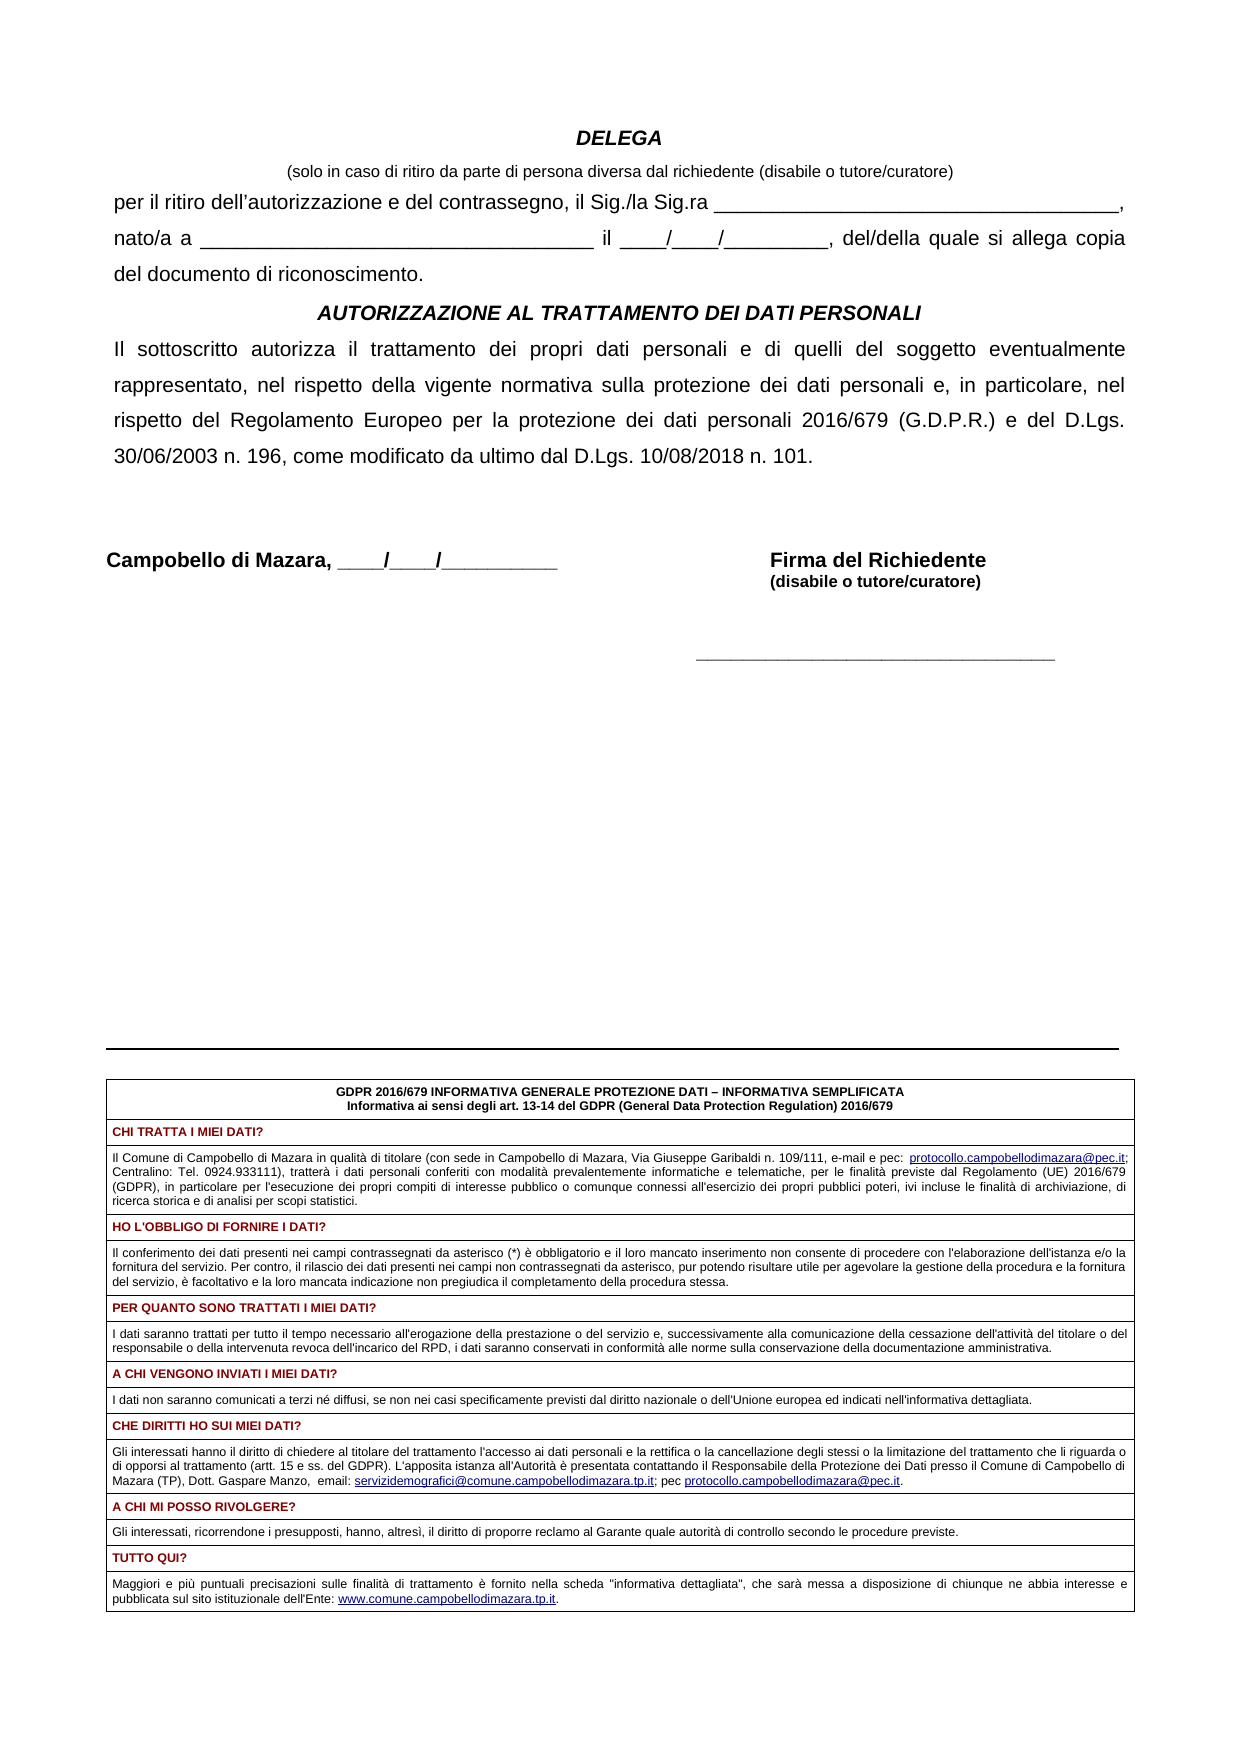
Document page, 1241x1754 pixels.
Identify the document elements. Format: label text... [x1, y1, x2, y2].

table_cell PER QUANTO SONO TRATTATI I MIEI DATI? [107, 1296, 1134, 1321]
table_cell DELEGA (solo in caso di ritiro da parte di persona diversa dal richiedente (disabile o tutore/curatore) per il ritiro dell’autorizzazione e del contrassegno, il Sig./la Sig.ra ___________________________________, nato/a a __________________________________ il ____/____/_________, del/della quale si allega copia del documento di riconoscimento. [106, 118, 1134, 293]
table_cell CHE DIRITTI HO SUI MIEI DATI? [107, 1414, 1134, 1439]
table_cell Il conferimento dei dati presenti nei campi contrassegnati da asterisco (*) è obbligatorio e il loro mancato inserimento non consente di procedere con l'elaborazione dell'istanza e/o la fornitura del servizio. Per contro, il rilascio dei dati presenti nei campi non contrassegnati da asterisco, pur potendo risultare utile per agevolare la gestione della procedura e la fornitura del servizio, è facoltativo e la loro mancata indicazione non pregiudica il completamento della procedura stessa. [107, 1241, 1134, 1294]
text (disabile o tutore/curatore) [106, 571, 1119, 591]
table_cell Maggiori e più puntuali precisazioni sulle finalità di trattamento è fornito nella scheda "informativa dettagliata", che sarà messa a disposizione di chiunque ne abbia interesse e pubblicata sul sito istituzionale dell'Ente: www.comune.campobellodimazara.tp.it. [107, 1572, 1134, 1611]
table_cell A CHI VENGONO INVIATI I MIEI DATI? [107, 1362, 1134, 1387]
table_cell Il Comune di Campobello di Mazara in qualità di titolare (con sede in Campobello di Mazara, Via Giuseppe Garibaldi n. 109/111, e-mail e pec: protocollo.campobellodimazara@pec.it; Centralino: Tel. 0924.933111), tratterà i dati personali conferiti con modalità prevalentemente informatiche e telematiche, per le finalità previste dal Regolamento (UE) 2016/679 (GDPR), in particolare per l'esecuzione dei propri compiti di interesse pubblico o comunque connessi all'esercizio dei propri pubblici poteri, ivi incluse le finalità di archiviazione, di ricerca storica e di analisi per scopi statistici. [107, 1146, 1134, 1214]
table_cell I dati saranno trattati per tutto il tempo necessario all'erogazione della prestazione o del servizio e, successivamente alla comunicazione della cessazione dell'attività del titolare o del responsabile o della intervenuta revoca dell'incarico del RPD, i dati saranno conservati in conformità alle norme sulla conservazione della documentazione amministrativa. [107, 1322, 1134, 1361]
table_header GDPR 2016/679 INFORMATIVA GENERALE PROTEZIONE DATI – INFORMATIVA SEMPLIFICATA Informativa ai sensi degli art. 13-14 del GDPR (General Data Protection Regulation) 2016/679 [107, 1080, 1134, 1119]
table_cell CHI TRATTA I MIEI DATI? [107, 1120, 1134, 1145]
text Campobello di Mazara, ____/____/__________ Firma del Richiedente [106, 547, 1119, 571]
table_cell A CHI MI POSSO RIVOLGERE? [107, 1494, 1134, 1519]
table_cell Gli interessati, ricorrendone i presupposti, hanno, altresì, il diritto di proporre reclamo al Garante quale autorità di controllo secondo le procedure previste. [107, 1520, 1134, 1545]
table_cell TUTTO QUI? [107, 1546, 1134, 1571]
table_cell I dati non saranno comunicati a terzi né diffusi, se non nei casi specificamente previsti dal diritto nazionale o dell'Unione europea ed indicati nell'informativa dettagliata. [107, 1388, 1134, 1413]
table_cell HO L'OBBLIGO DI FORNIRE I DATI? [107, 1215, 1134, 1240]
text _______________________________ [106, 638, 1119, 662]
table_cell AUTORIZZAZIONE AL TRATTAMENTO DEI DATI PERSONALI Il sottoscritto autorizza il trattamento dei propri dati personali e di quelli del soggetto eventualmente rappresentato, nel rispetto della vigente normativa sulla protezione dei dati personali e, in particolare, nel rispetto del Regolamento Europeo per la protezione dei dati personali 2016/679 (G.D.P.R.) e del D.Lgs. 30/06/2003 n. 196, come modificato da ultimo dal D.Lgs. 10/08/2018 n. 101. [106, 293, 1134, 476]
table_cell Gli interessati hanno il diritto di chiedere al titolare del trattamento l'accesso ai dati personali e la rettifica o la cancellazione degli stessi o la limitazione del trattamento che li riguarda o di opporsi al trattamento (artt. 15 e ss. del GDPR). L'apposita istanza all'Autorità è presentata contattando il Responsabile della Protezione dei Dati presso il Comune di Campobello di Mazara (TP), Dott. Gaspare Manzo, email: servizidemografici@comune.campobellodimazara.tp.it; pec protocollo.campobellodimazara@pec.it. [107, 1440, 1134, 1493]
